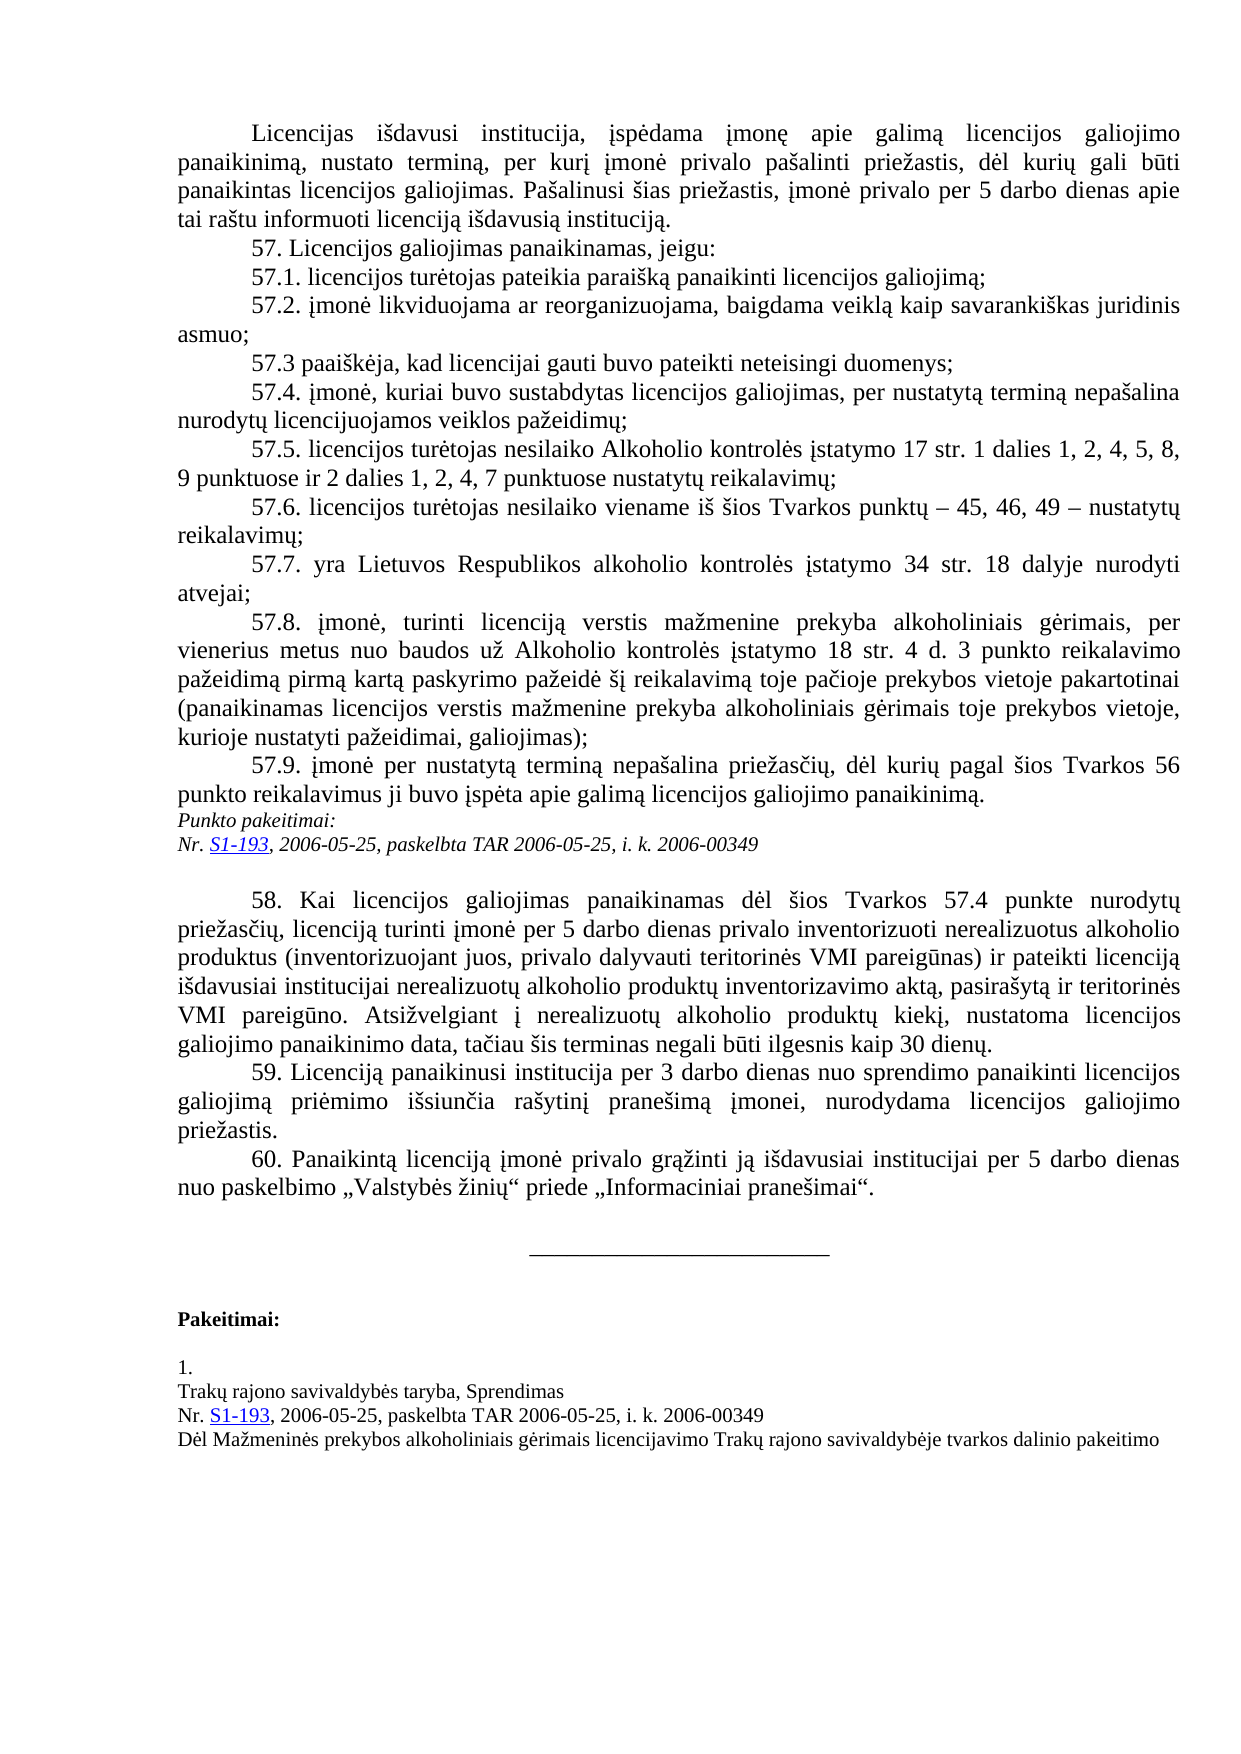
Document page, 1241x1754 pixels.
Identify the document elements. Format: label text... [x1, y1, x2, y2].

text Pakeitimai: [177, 1307, 1181, 1331]
text 57.6. licencijos turėtojas nesilaiko viename iš šios Tvarkos punktų – 45, 46, 49 – nustatytų reikalavimų; [177, 492, 1181, 549]
text Punkto pakeitimai: [177, 808, 1181, 832]
text ________________________ [177, 1230, 1181, 1259]
text 57.2. įmonė likviduojama ar reorganizuojama, baigdama veiklą kaip savarankiškas juridinis asmuo; [177, 291, 1181, 348]
text 60. Panaikintą licenciją įmonė privalo grąžinti ją išdavusiai institucijai per 5 darbo dienas nuo paskelbimo „Valstybės žinių“ priede „Informaciniai pranešimai“. [177, 1144, 1181, 1201]
text 57. Licencijos galiojimas panaikinamas, jeigu: [177, 233, 1181, 262]
text 57.7. yra Lietuvos Respublikos alkoholio kontrolės įstatymo 34 str. 18 dalyje nurodyti atvejai; [177, 549, 1181, 607]
text 57.5. licencijos turėtojas nesilaiko Alkoholio kontrolės įstatymo 17 str. 1 dalies 1, 2, 4, 5, 8, 9 punktuose ir 2 dalies 1, 2, 4, 7 punktuose nustatytų reikalavimų; [177, 434, 1181, 492]
text 58. Kai licencijos galiojimas panaikinamas dėl šios Tvarkos 57.4 punkte nurodytų priežasčių, licenciją turinti įmonė per 5 darbo dienas privalo inventorizuoti nerealizuotus alkoholio produktus (inventorizuojant juos, privalo dalyvauti teritorinės VMI pareigūnas) ir pateikti licenciją išdavusiai institucijai nerealizuotų alkoholio produktų inventorizavimo aktą, pasirašytą ir teritorinės VMI pareigūno. Atsižvelgiant į nerealizuotų alkoholio produktų kiekį, nustatoma licencijos galiojimo panaikinimo data, tačiau šis terminas negali būti ilgesnis kaip 30 dienų. [177, 885, 1181, 1057]
text Nr. S1-193, 2006-05-25, paskelbta TAR 2006-05-25, i. k. 2006-00349 [177, 832, 1181, 856]
text 59. Licenciją panaikinusi institucija per 3 darbo dienas nuo sprendimo panaikinti licencijos galiojimą priėmimo išsiunčia rašytinį pranešimą įmonei, nurodydama licencijos galiojimo priežastis. [177, 1057, 1181, 1144]
text 57.4. įmonė, kuriai buvo sustabdytas licencijos galiojimas, per nustatytą terminą nepašalina nurodytų licencijuojamos veiklos pažeidimų; [177, 377, 1181, 434]
text Nr. S1-193, 2006-05-25, paskelbta TAR 2006-05-25, i. k. 2006-00349 [177, 1403, 1181, 1427]
text 57.8. įmonė, turinti licenciją verstis mažmenine prekyba alkoholiniais gėrimais, per vienerius metus nuo baudos už Alkoholio kontrolės įstatymo 18 str. 4 d. 3 punkto reikalavimo pažeidimą pirmą kartą paskyrimo pažeidė šį reikalavimą toje pačioje prekybos vietoje pakartotinai (panaikinamas licencijos verstis mažmenine prekyba alkoholiniais gėrimais toje prekybos vietoje, kurioje nustatyti pažeidimai, galiojimas); [177, 607, 1181, 751]
text 57.9. įmonė per nustatytą terminą nepašalina priežasčių, dėl kurių pagal šios Tvarkos 56 punkto reikalavimus ji buvo įspėta apie galimą licencijos galiojimo panaikinimą. [177, 751, 1181, 808]
text 57.3 paaiškėja, kad licencijai gauti buvo pateikti neteisingi duomenys; [177, 348, 1181, 377]
text Trakų rajono savivaldybės taryba, Sprendimas [177, 1379, 1181, 1403]
text 57.1. licencijos turėtojas pateikia paraišką panaikinti licencijos galiojimą; [177, 262, 1181, 291]
text 1. [177, 1355, 1181, 1379]
text Licencijas išdavusi institucija, įspėdama įmonę apie galimą licencijos galiojimo panaikinimą, nustato terminą, per kurį įmonė privalo pašalinti priežastis, dėl kurių gali būti panaikintas licencijos galiojimas. Pašalinusi šias priežastis, įmonė privalo per 5 darbo dienas apie tai raštu informuoti licenciją išdavusią instituciją. [177, 118, 1181, 233]
text Dėl Mažmeninės prekybos alkoholiniais gėrimais licencijavimo Trakų rajono savivaldybėje tvarkos dalinio pakeitimo [177, 1427, 1181, 1451]
